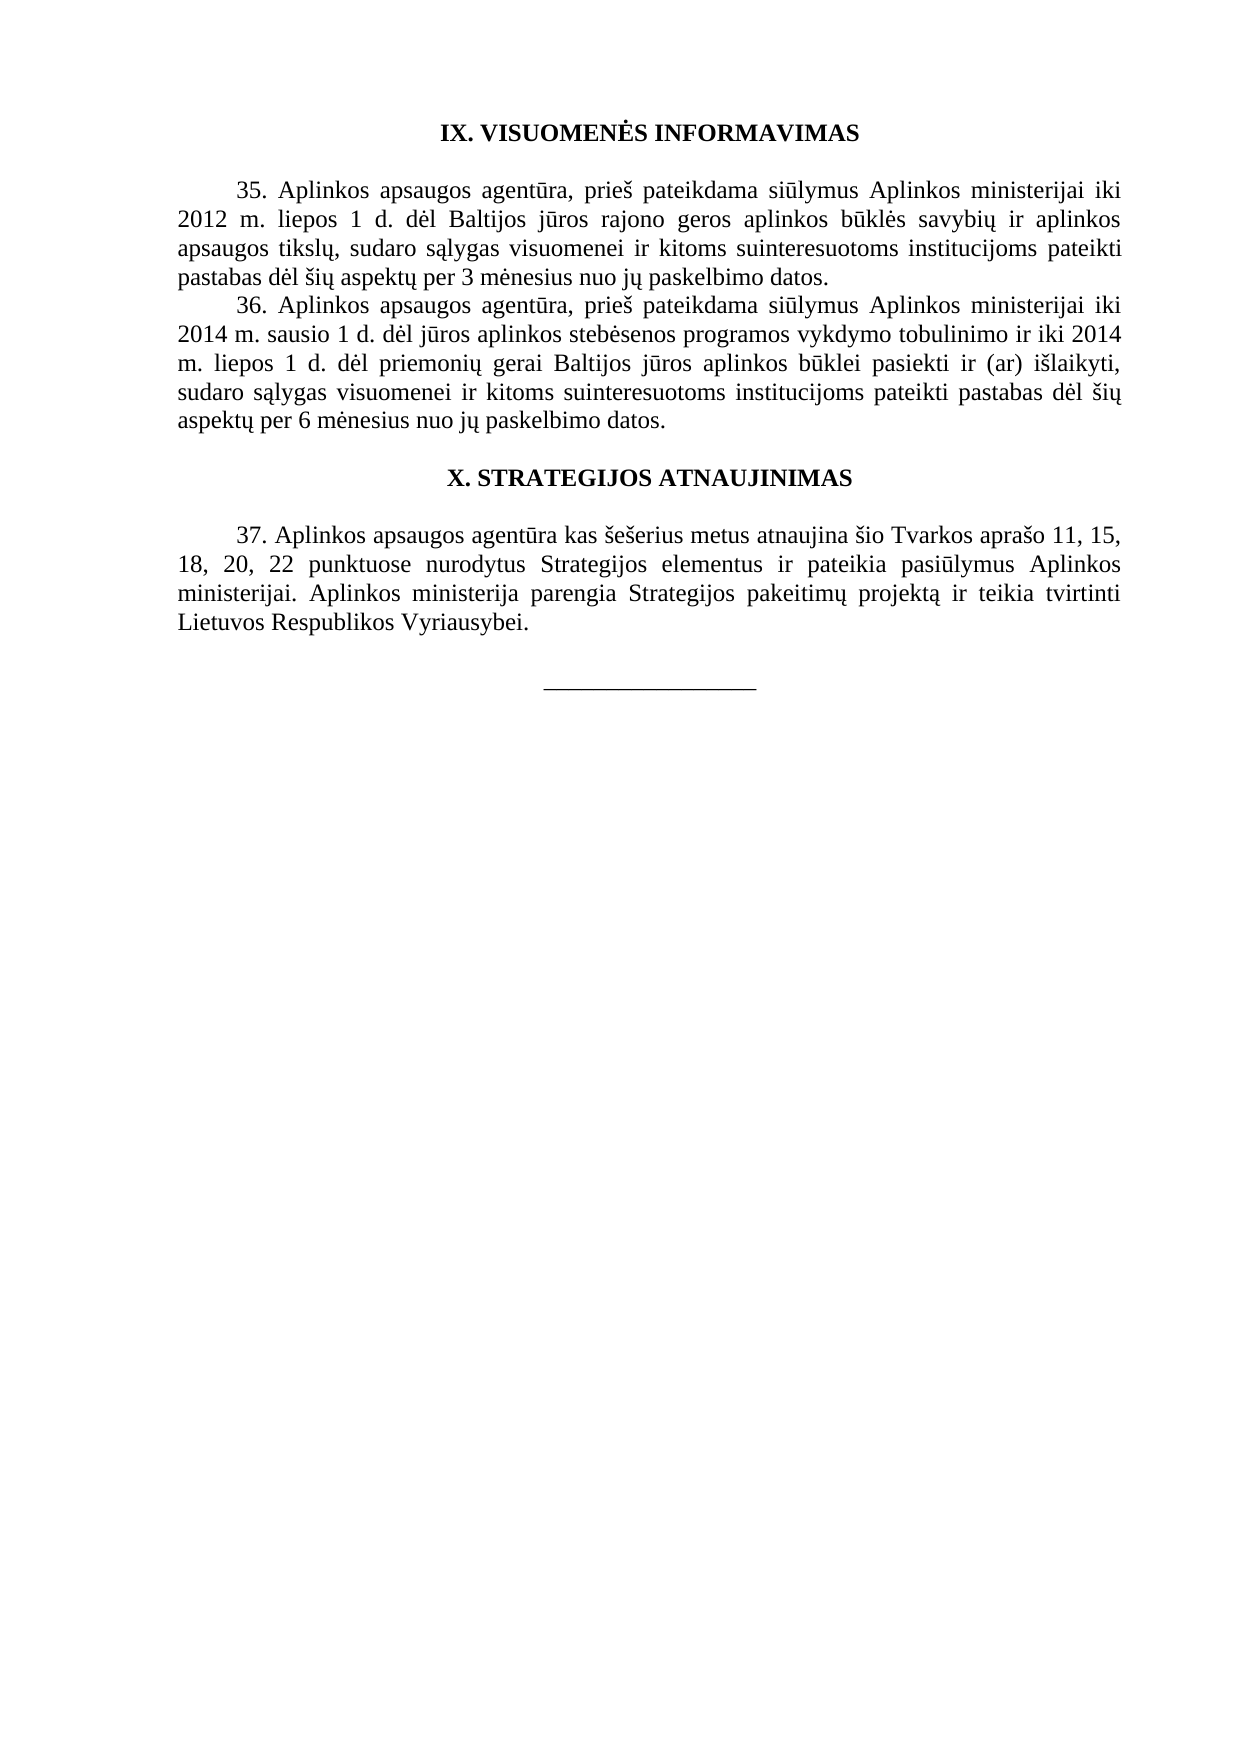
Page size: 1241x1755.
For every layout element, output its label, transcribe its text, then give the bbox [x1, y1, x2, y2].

text 36. Aplinkos apsaugos agentūra, prieš pateikdama siūlymus Aplinkos ministerijai iki 2014 m. sausio 1 d. dėl jūros aplinkos stebėsenos programos vykdymo tobulinimo ir iki 2014 m. liepos 1 d. dėl priemonių gerai Baltijos jūros aplinkos būklei pasiekti ir (ar) išlaikyti, sudaro sąlygas visuomenei ir kitoms suinteresuotoms institucijoms pateikti pastabas dėl šių aspektų per 6 mėnesius nuo jų paskelbimo datos. [177, 291, 1122, 434]
text _________________ [177, 664, 1122, 693]
text X. STRATEGIJOS ATNAUJINIMAS [177, 463, 1122, 492]
text IX. VISUOMENĖS INFORMAVIMAS [177, 118, 1122, 147]
text 35. Aplinkos apsaugos agentūra, prieš pateikdama siūlymus Aplinkos ministerijai iki 2012 m. liepos 1 d. dėl Baltijos jūros rajono geros aplinkos būklės savybių ir aplinkos apsaugos tikslų, sudaro sąlygas visuomenei ir kitoms suinteresuotoms institucijoms pateikti pastabas dėl šių aspektų per 3 mėnesius nuo jų paskelbimo datos. [177, 176, 1122, 291]
text 37. Aplinkos apsaugos agentūra kas šešerius metus atnaujina šio Tvarkos aprašo 11, 15, 18, 20, 22 punktuose nurodytus Strategijos elementus ir pateikia pasiūlymus Aplinkos ministerijai. Aplinkos ministerija parengia Strategijos pakeitimų projektą ir teikia tvirtinti Lietuvos Respublikos Vyriausybei. [177, 521, 1122, 636]
